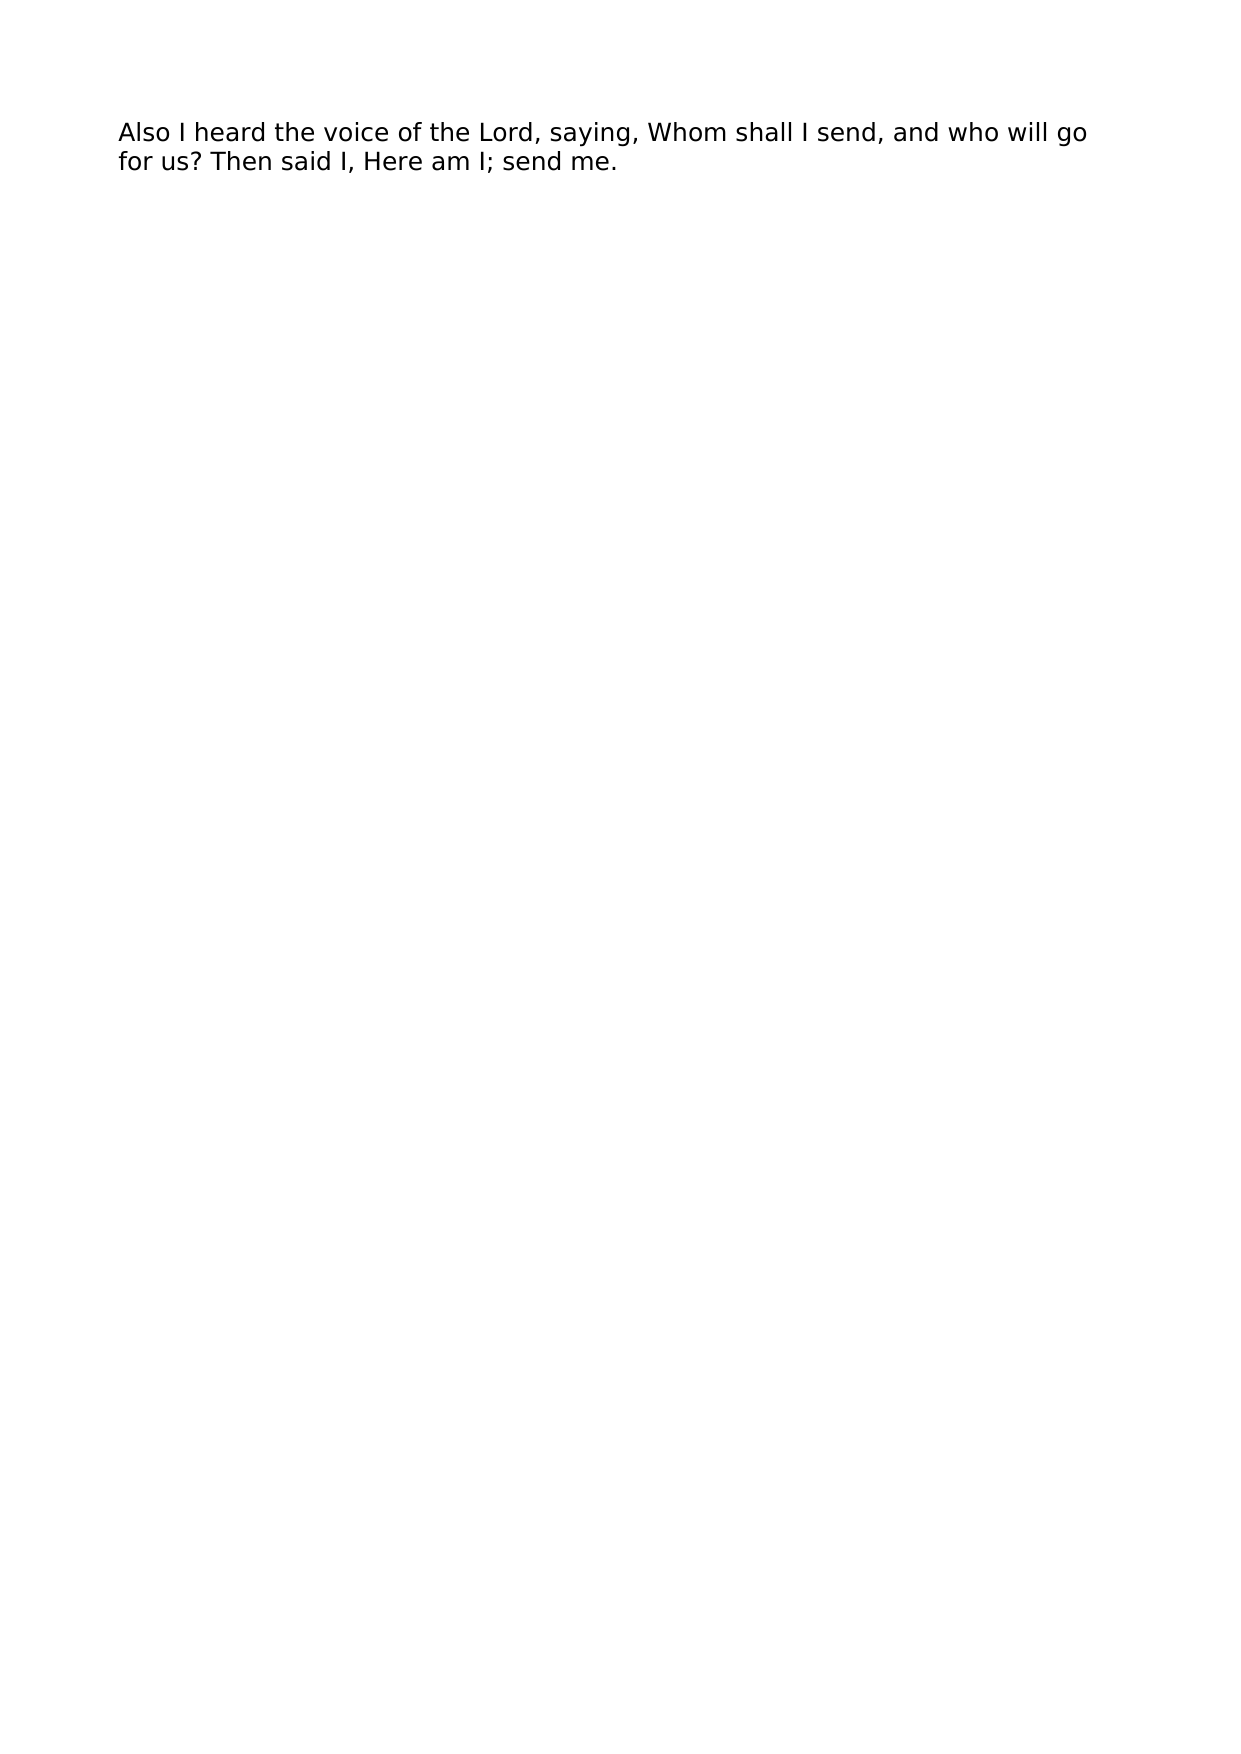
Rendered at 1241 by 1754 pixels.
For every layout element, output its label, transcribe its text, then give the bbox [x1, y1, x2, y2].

text Also I heard the voice of the Lord, saying, Whom shall I send, and who will go for us? Then said I, Here am I; send me. [118, 118, 1122, 176]
